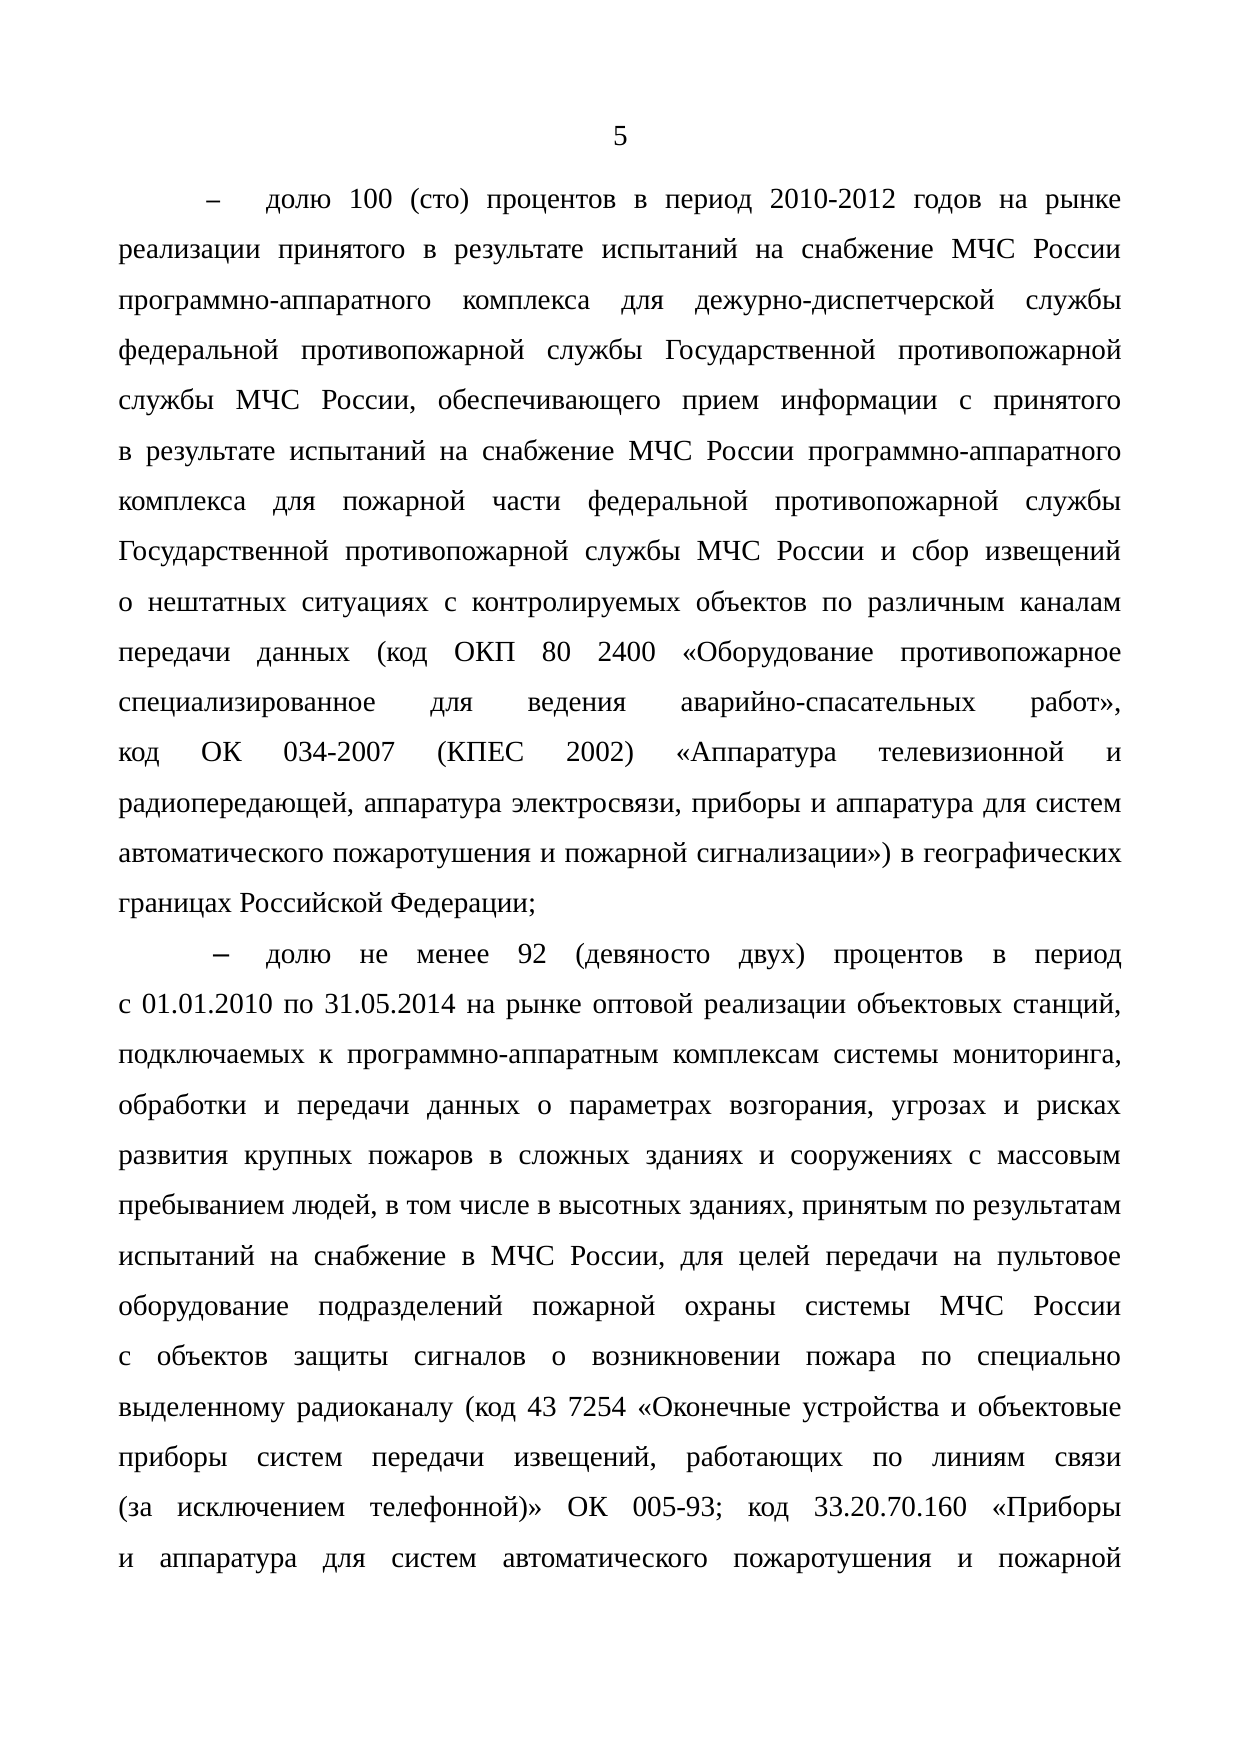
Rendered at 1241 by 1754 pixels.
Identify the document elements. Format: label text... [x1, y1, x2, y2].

list долю не менее 92 (девяносто двух) процентов в период с 01.01.2010 по 31.05.2014 на рынке оптовой реализации объектовых станций, подключаемых к программно-аппаратным комплексам системы мониторинга, обработки и передачи данных о параметрах возгорания, угрозах и рисках развития крупных пожаров в сложных зданиях и сооружениях с массовым пребыванием людей, в том числе в высотных зданиях, принятым по результатам испытаний на снабжение в МЧС России, для целей передачи на пультовое оборудование подразделений пожарной охраны системы МЧС России с объектов защиты сигналов о возникновении пожара по специально выделенному радиоканалу (код 43 7254 «Оконечные устройства и объектовые приборы систем передачи извещений, работающих по линиям связи (за исключением телефонной)» ОК 005-93; код 33.20.70.160 «Приборы и аппаратура для систем автоматического пожаротушения и пожарной [118, 936, 1122, 1573]
list долю 100 (сто) процентов в период 2010-2012 годов на рынке реализации принятого в результате испытаний на снабжение МЧС России программно-аппаратного комплекса для дежурно-диспетчерской службы федеральной противопожарной службы Государственной противопожарной службы МЧС России, обеспечивающего прием информации с принятого в результате испытаний на снабжение МЧС России программно-аппаратного комплекса для пожарной части федеральной противопожарной службы Государственной противопожарной службы МЧС России и сбор извещений о нештатных ситуациях с контролируемых объектов по различным каналам передачи данных (код ОКП 80 2400 «Оборудование противопожарное специализированное для ведения аварийно-спасательных работ», код ОК 034-2007 (КПЕС 2002) «Аппаратура телевизионной и радиопередающей, аппаратура электросвязи, приборы и аппаратура для систем автоматического пожаротушения и пожарной сигнализации») в географических границах Российской Федерации; [118, 181, 1122, 919]
